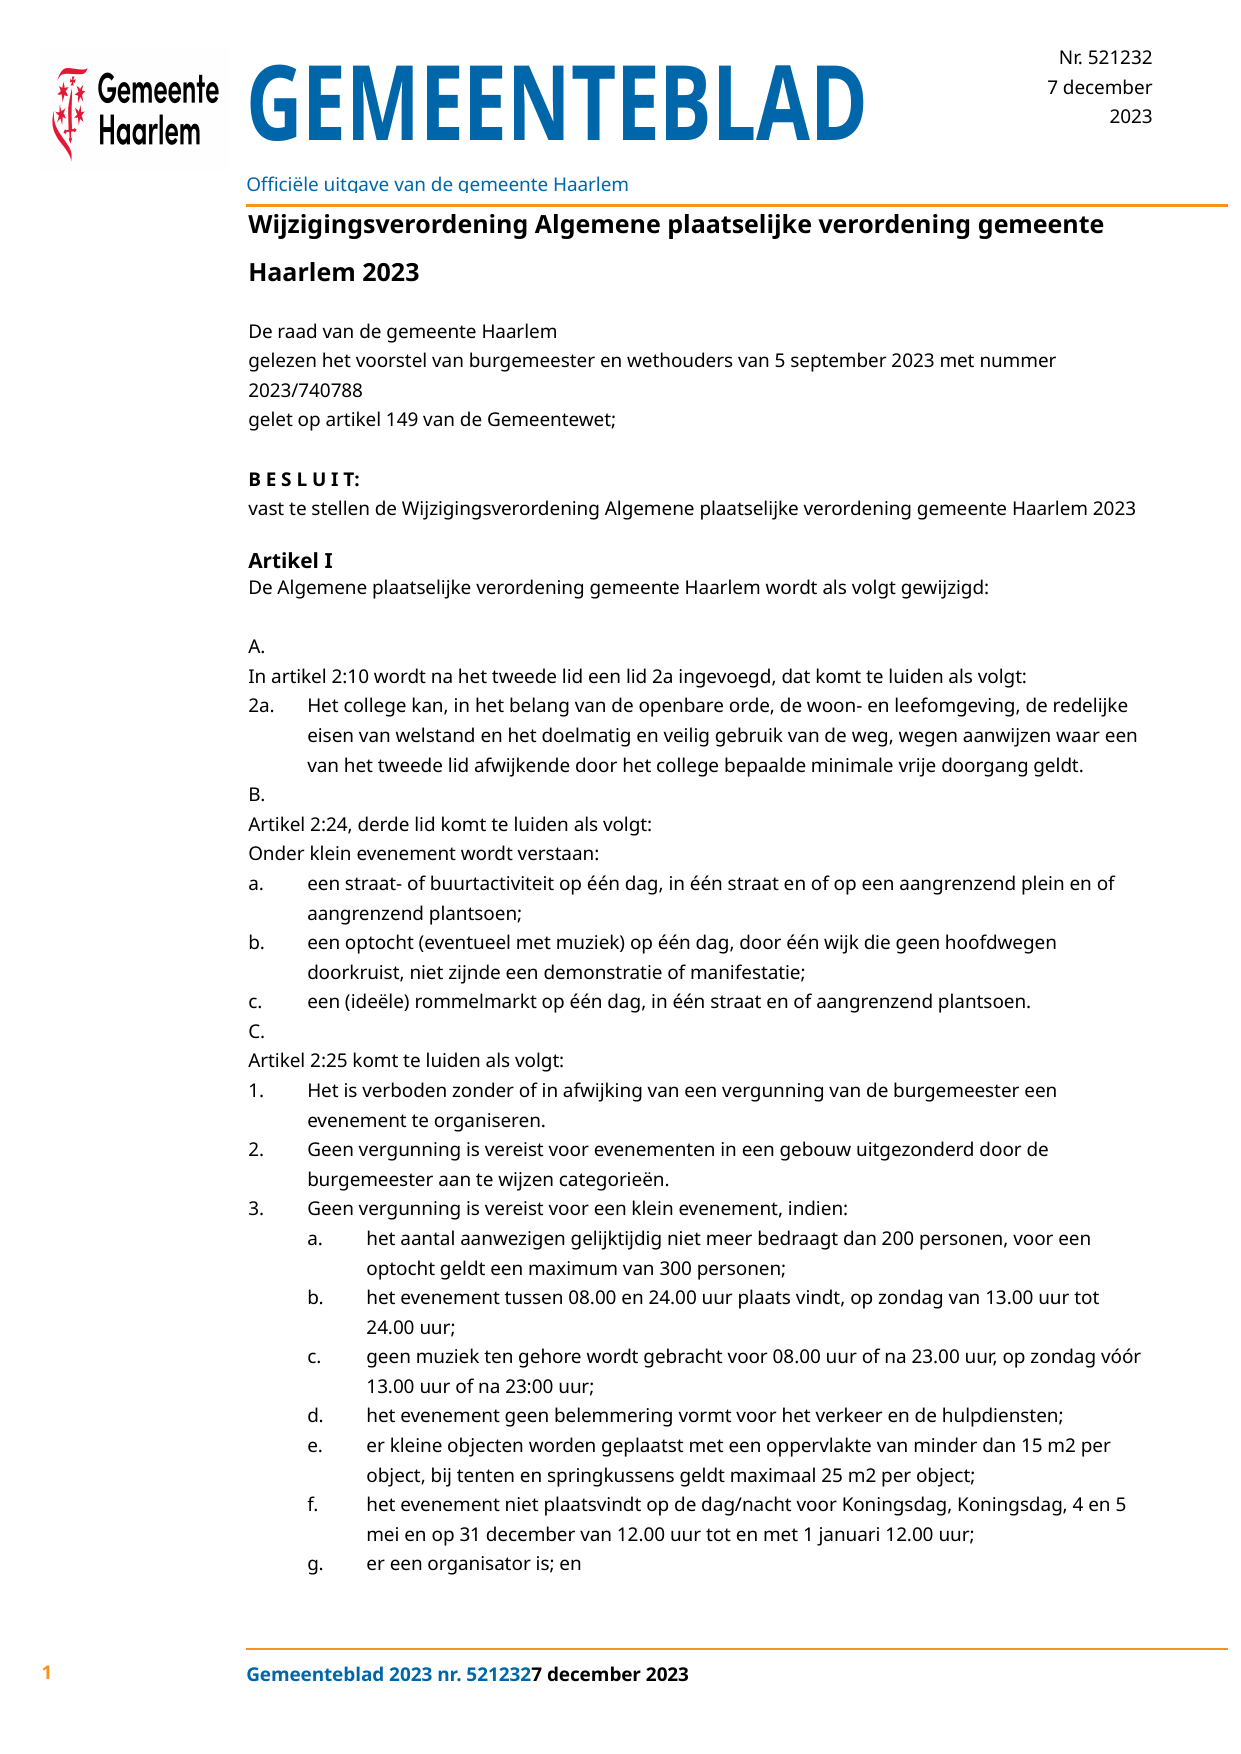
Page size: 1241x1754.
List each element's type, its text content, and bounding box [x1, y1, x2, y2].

text C. [248, 1018, 1152, 1044]
list een (ideële) rommelmarkt op één dag, in één straat en of aangrenzend plantsoen. [248, 988, 1152, 1014]
list Geen vergunning is vereist voor evenementen in een gebouw uitgezonderd door de burgemeester aan te wijzen categorieën. [248, 1136, 1152, 1192]
text In artikel 2:10 wordt na het tweede lid een lid 2a ingevoegd, dat komt te luiden als volgt: [248, 663, 1152, 689]
picture [41, 47, 231, 172]
text Artikel 2:25 komt te luiden als volgt: [248, 1048, 1152, 1073]
list het evenement tussen 08.00 en 24.00 uur plaats vindt, op zondag van 13.00 uur tot 24.00 uur; [307, 1284, 1152, 1339]
text A. [248, 633, 1152, 659]
list het evenement niet plaatsvindt op de dag/nacht voor Koningsdag, Koningsdag, 4 en 5 mei en op 31 december van 12.00 uur tot en met 1 januari 12.00 uur; [307, 1491, 1152, 1547]
list er kleine objecten worden geplaatst met een oppervlakte van minder dan 15 m2 per object, bij tenten en springkussens geldt maximaal 25 m2 per object; [307, 1432, 1152, 1487]
text De Algemene plaatselijke verordening gemeente Haarlem wordt als volgt gewijzigd: [248, 574, 1152, 600]
text Artikel 2:24, derde lid komt te luiden als volgt: [248, 811, 1152, 837]
text B. [248, 781, 1152, 807]
text vast te stellen de Wijzigingsverordening Algemene plaatselijke verordening gemeente Haarlem 2023 [248, 495, 1152, 521]
text gelezen het voorstel van burgemeester en wethouders van 5 september 2023 met nummer 2023/740788 [248, 347, 1152, 403]
text Artikel I [248, 546, 1152, 574]
text Wijzigingsverordening Algemene plaatselijke verordening gemeente Haarlem 2023 [248, 207, 1152, 288]
list Het college kan, in het belang van de openbare orde, de woon- en leefomgeving, de redelijke eisen van welstand en het doelmatig en veilig gebruik van de weg, wegen aanwijzen waar een van het tweede lid afwijkende door het college bepaalde minimale vrije doorgang geldt. [248, 693, 1152, 777]
list geen muziek ten gehore wordt gebracht voor 08.00 uur of na 23.00 uur, op zondag vóór 13.00 uur of na 23:00 uur; [307, 1343, 1152, 1399]
list Geen vergunning is vereist voor een klein evenement, indien: [248, 1196, 1152, 1221]
text B E S L U I T: [248, 466, 1152, 492]
list het aantal aanwezigen gelijktijdig niet meer bedraagt dan 200 personen, voor een optocht geldt een maximum van 300 personen; [307, 1225, 1152, 1280]
list Het is verboden zonder of in afwijking van een vergunning van de burgemeester een evenement te organiseren. [248, 1077, 1152, 1132]
text De raad van de gemeente Haarlem [248, 318, 1152, 344]
list het evenement geen belemmering vormt voor het verkeer en de hulpdiensten; [307, 1403, 1152, 1428]
text gelet op artikel 149 van de Gemeentewet; [248, 407, 1152, 432]
list een straat- of buurtactiviteit op één dag, in één straat en of op een aangrenzend plein en of aangrenzend plantsoen; [248, 870, 1152, 925]
list een optocht (eventueel met muziek) op één dag, door één wijk die geen hoofdwegen doorkruist, niet zijnde een demonstratie of manifestatie; [248, 929, 1152, 984]
text Onder klein evenement wordt verstaan: [248, 841, 1152, 866]
list er een organisator is; en [307, 1551, 1152, 1576]
